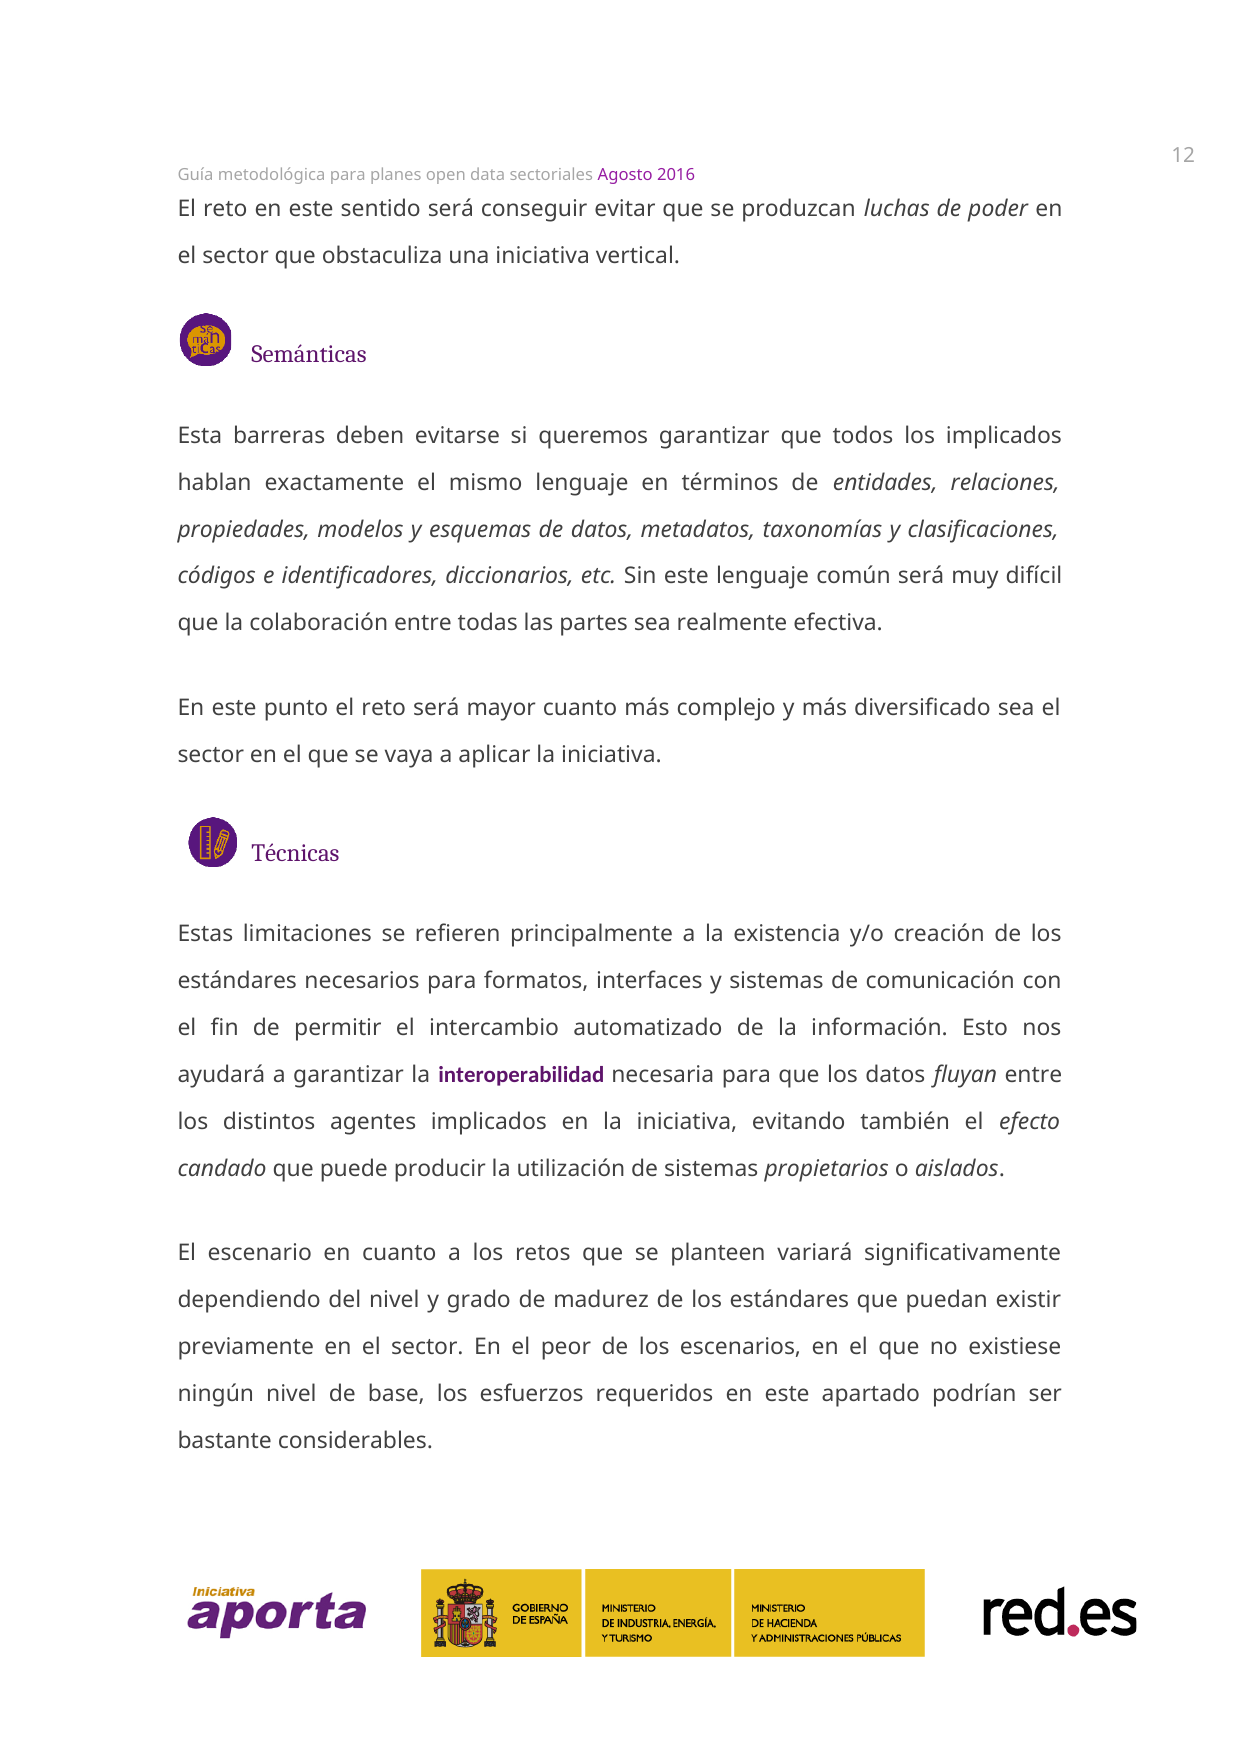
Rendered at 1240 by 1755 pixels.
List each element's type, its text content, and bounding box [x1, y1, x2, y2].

subtitle Técnicas [222, 838, 1062, 867]
subtitle Semánticas [177, 340, 1062, 369]
text El escenario en cuanto a los retos que se planteen variará significativamente dependiendo del nivel y grado de madurez de los estándares que puedan existir previamente en el sector. En el peor de los escenarios, en el que no existiese ningún nivel de base, los esfuerzos requeridos en este apartado podrían ser bastante considerables. [177, 1236, 1032, 1455]
subtitle [177, 838, 205, 867]
text El reto en este sentido será conseguir evitar que se produzcan luchas de poder en el sector que obstaculiza una iniciativa vertical. [177, 192, 1062, 270]
text En este punto el reto será mayor cuanto más complejo y más diversificado sea el sector en el que se vaya a aplicar la iniciativa. [177, 691, 1062, 769]
text Esta barreras deben evitarse si queremos garantizar que todos los implicados hablan exactamente el mismo lenguaje en términos de entidades, relaciones, propiedades, modelos y esquemas de datos, metadatos, taxonomías y clasificaciones, códigos e identificadores, diccionarios, etc. Sin este lenguaje común será muy difícil que la colaboración entre todas las partes sea realmente efectiva. [177, 419, 1062, 637]
text Estas limitaciones se refieren principalmente a la existencia y/o creación de los estándares necesarios para formatos, interfaces y sistemas de comunicación con el fin de permitir el intercambio automatizado de la información. Esto nos ayudará a garantizar la interoperabilidad necesaria para que los datos fluyan entre los distintos agentes implicados en la iniciativa, evitando también el efecto candado que puede producir la utilización de sistemas propietarios o aislados. [177, 917, 1062, 1183]
